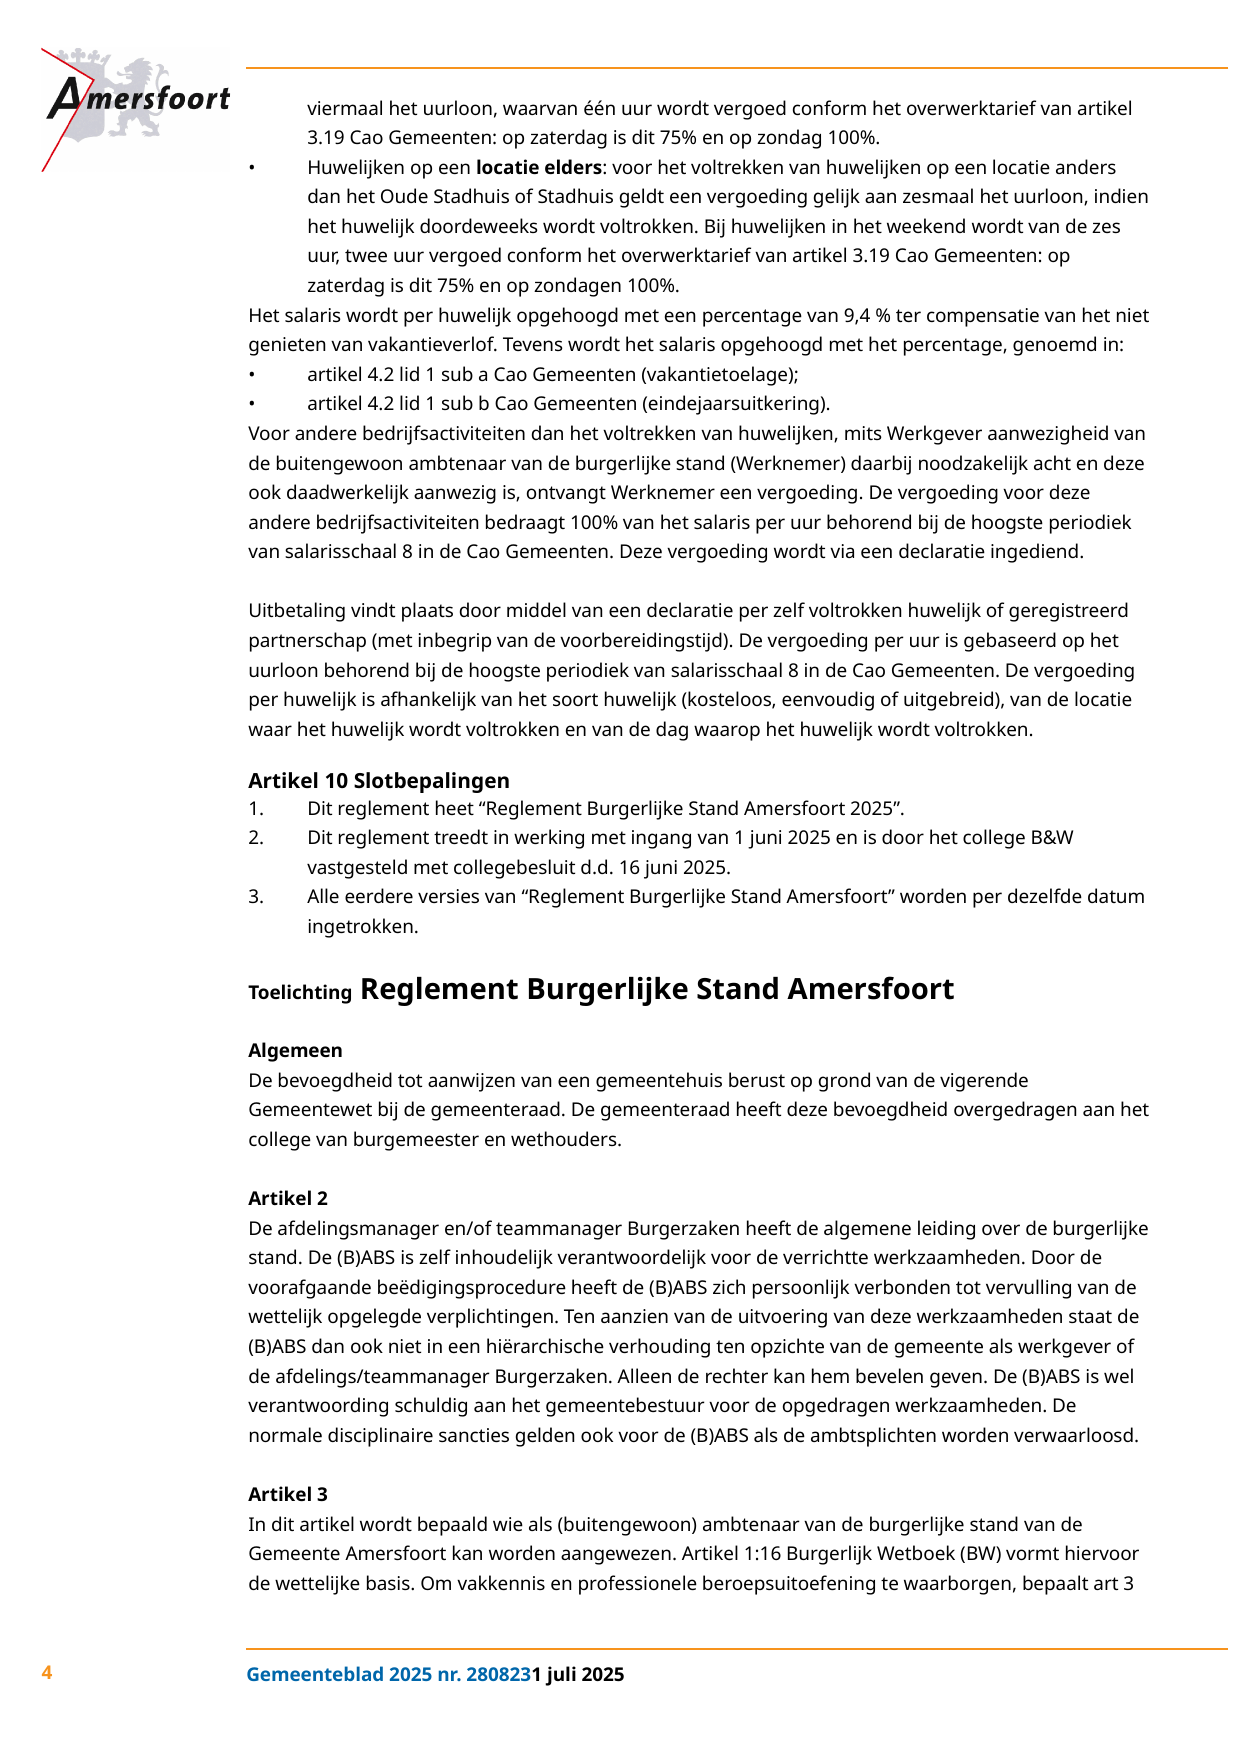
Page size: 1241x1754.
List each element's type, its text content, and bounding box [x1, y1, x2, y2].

list viermaal het uurloon, waarvan één uur wordt vergoed conform het overwerktarief van artikel 3.19 Cao Gemeenten: op zaterdag is dit 75% en op zondag 100%. [248, 95, 1152, 150]
list artikel 4.2 lid 1 sub b Cao Gemeenten (eindejaarsuitkering). [248, 391, 1152, 416]
text In dit artikel wordt bepaald wie als (buitengewoon) ambtenaar van de burgerlijke stand van de Gemeente Amersfoort kan worden aangewezen. Artikel 1:16 Burgerlijk Wetboek (BW) vormt hiervoor de wettelijke basis. Om vakkennis en professionele beroepsuitoefening te waarborgen, bepaalt art 3 [248, 1511, 1152, 1596]
list Alle eerdere versies van “Reglement Burgerlijke Stand Amersfoort” worden per dezelfde datum ingetrokken. [248, 884, 1152, 939]
text De afdelingsmanager en/of teammanager Burgerzaken heeft de algemene leiding over de burgerlijke stand. De (B)ABS is zelf inhoudelijk verantwoordelijk voor de verrichtte werkzaamheden. Door de voorafgaande beëdigingsprocedure heeft de (B)ABS zich persoonlijk verbonden tot vervulling van de wettelijk opgelegde verplichtingen. Ten aanzien van de uitvoering van deze werkzaamheden staat de (B)ABS dan ook niet in een hiërarchische verhouding ten opzichte van de gemeente als werkgever of de afdelings/teammanager Burgerzaken. Alleen de rechter kan hem bevelen geven. De (B)ABS is wel verantwoording schuldig aan het gemeentebestuur voor de opgedragen werkzaamheden. De normale disciplinaire sancties gelden ook voor de (B)ABS als de ambtsplichten worden verwaarloosd. [248, 1215, 1152, 1448]
text Artikel 3 [248, 1481, 1152, 1507]
text Artikel 10 Slotbepalingen [248, 766, 1152, 795]
text Voor andere bedrijfsactiviteiten dan het voltrekken van huwelijken, mits Werkgever aanwezigheid van de buitengewoon ambtenaar van de burgerlijke stand (Werknemer) daarbij noodzakelijk acht en deze ook daadwerkelijk aanwezig is, ontvangt Werknemer een vergoeding. De vergoeding voor deze andere bedrijfsactiviteiten bedraagt 100% van het salaris per uur behorend bij de hoogste periodiek van salarisschaal 8 in de Cao Gemeenten. Deze vergoeding wordt via een declaratie ingediend. [248, 420, 1152, 564]
text De bevoegdheid tot aanwijzen van een gemeentehuis berust op grond van de vigerende Gemeentewet bij de gemeenteraad. De gemeenteraad heeft deze bevoegdheid overgedragen aan het college van burgemeester en wethouders. [248, 1067, 1152, 1152]
text Uitbetaling vindt plaats door middel van een declaratie per zelf voltrokken huwelijk of geregistreerd partnerschap (met inbegrip van de voorbereidingstijd). De vergoeding per uur is gebaseerd op het uurloon behorend bij de hoogste periodiek van salarisschaal 8 in de Cao Gemeenten. De vergoeding per huwelijk is afhankelijk van het soort huwelijk (kosteloos, eenvoudig of uitgebreid), van de locatie waar het huwelijk wordt voltrokken en van de dag waarop het huwelijk wordt voltrokken. [248, 598, 1152, 742]
list Dit reglement heet “Reglement Burgerlijke Stand Amersfoort 2025”. [248, 795, 1152, 821]
list Dit reglement treedt in werking met ingang van 1 juni 2025 en is door het college B&W vastgesteld met collegebesluit d.d. 16 juni 2025. [248, 824, 1152, 880]
text Het salaris wordt per huwelijk opgehoogd met een percentage van 9,4 % ter compensatie van het niet genieten van vakantieverlof. Tevens wordt het salaris opgehoogd met het percentage, genoemd in: [248, 302, 1152, 357]
text Algemeen [248, 1037, 1152, 1063]
text Artikel 2 [248, 1185, 1152, 1211]
list artikel 4.2 lid 1 sub a Cao Gemeenten (vakantietoelage); [248, 361, 1152, 387]
list Huwelijken op een locatie elders: voor het voltrekken van huwelijken op een locatie anders dan het Oude Stadhuis of Stadhuis geldt een vergoeding gelijk aan zesmaal het uurloon, indien het huwelijk doordeweeks wordt voltrokken. Bij huwelijken in het weekend wordt van de zes uur, twee uur vergoed conform het overwerktarief van artikel 3.19 Cao Gemeenten: op zaterdag is dit 75% en op zondagen 100%. [248, 154, 1152, 298]
text Toelichting Reglement Burgerlijke Stand Amersfoort [248, 968, 1152, 1008]
picture [41, 47, 231, 172]
